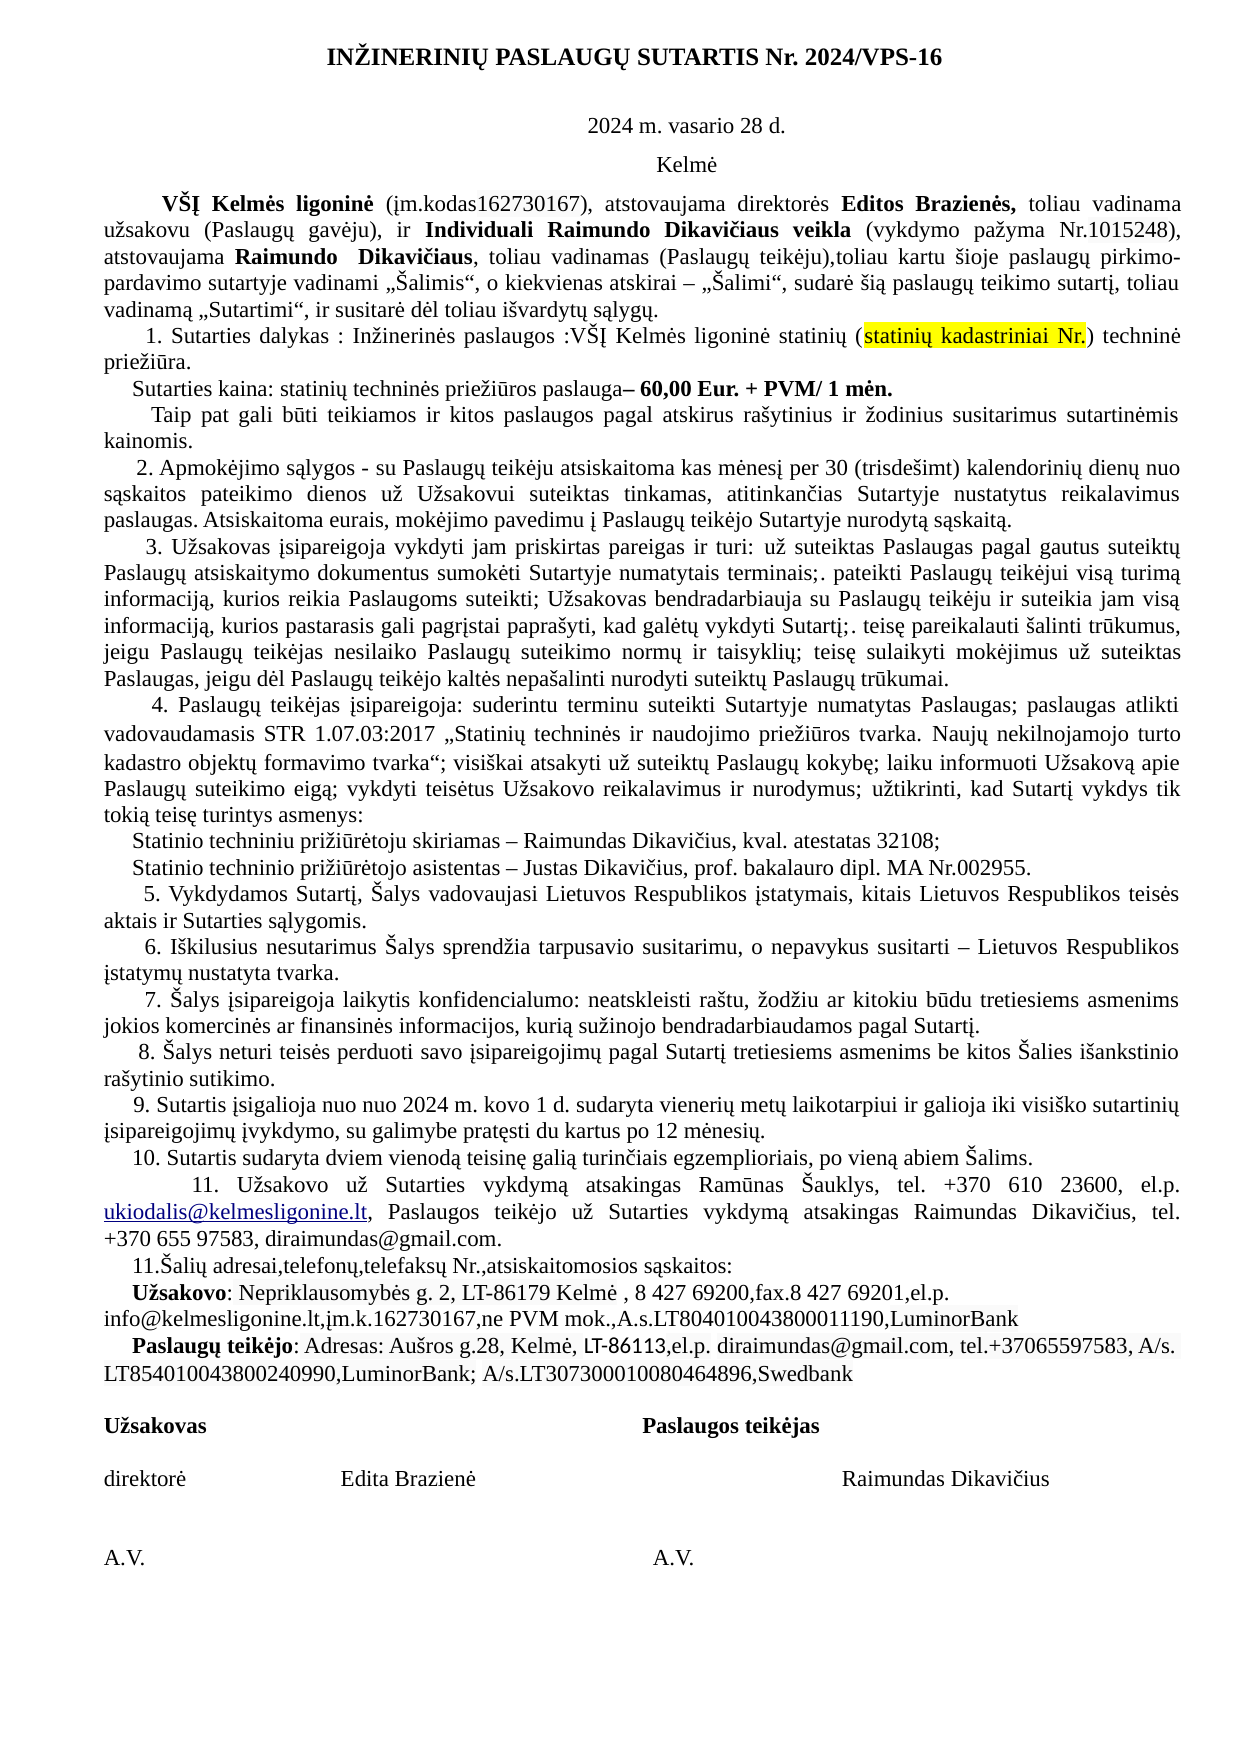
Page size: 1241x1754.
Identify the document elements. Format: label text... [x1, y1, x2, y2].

text 3. Užsakovas įsipareigoja vykdyti jam priskirtas pareigas ir turi: už suteiktas Paslaugas pagal gautus suteiktų Paslaugų atsiskaitymo dokumentus sumokėti Sutartyje numatytais terminais;. pateikti Paslaugų teikėjui visą turimą informaciją, kurios reikia Paslaugoms suteikti; Užsakovas bendradarbiauja su Paslaugų teikėju ir suteikia jam visą informaciją, kurios pastarasis gali pagrįstai paprašyti, kad galėtų vykdyti Sutartį;. teisę pareikalauti šalinti trūkumus, jeigu Paslaugų teikėjas nesilaiko Paslaugų suteikimo normų ir taisyklių; teisę sulaikyti mokėjimus už suteiktas Paslaugas, jeigu dėl Paslaugų teikėjo kaltės nepašalinti nurodyti suteiktų Paslaugų trūkumai. [103, 533, 1181, 691]
text 4. Paslaugų teikėjas įsipareigoja: suderintu terminu suteikti Sutartyje numatytas Paslaugas; paslaugas atlikti vadovaudamasis STR 1.07.03:2017 „Statinių techninės ir naudojimo priežiūros tvarka. Naujų nekilnojamojo turto kadastro objektų formavimo tvarka“; visiškai atsakyti už suteiktų Paslaugų kokybę; laiku informuoti Užsakovą apie Paslaugų suteikimo eigą; vykdyti teisėtus Užsakovo reikalavimus ir nurodymus; užtikrinti, kad Sutartį vykdys tik tokią teisę turintys asmenys: [103, 691, 1181, 828]
text Kelmė [192, 151, 1181, 178]
text 9. Sutartis įsigalioja nuo nuo 2024 m. kovo 1 d. sudaryta vienerių metų laikotarpiui ir galioja iki visiško sutartinių įsipareigojimų įvykdymo, su galimybe pratęsti du kartus po 12 mėnesių. [103, 1091, 1181, 1144]
text 8. Šalys neturi teisės perduoti savo įsipareigojimų pagal Sutartį tretiesiems asmenims be kitos Šalies išankstinio rašytinio sutikimo. [103, 1038, 1181, 1091]
text VŠĮ Kelmės ligoninė (įm.kodas162730167), atstovaujama direktorės Editos Brazienės, toliau vadinama užsakovu (Paslaugų gavėju), ir Individuali Raimundo Dikavičiaus veikla (vykdymo pažyma Nr.1015248), atstovaujama Raimundo Dikavičiaus, toliau vadinamas (Paslaugų teikėju),toliau kartu šioje paslaugų pirkimo-pardavimo sutartyje vadinami „Šalimis“, o kiekvienas atskirai – „Šalimi“, sudarė šią paslaugų teikimo sutartį, toliau vadinamą „Sutartimi“, ir susitarė dėl toliau išvardytų sąlygų. [103, 190, 1181, 322]
text 11.Šalių adresai,telefonų,telefaksų Nr.,atsiskaitomosios sąskaitos: [103, 1253, 1181, 1279]
text INŽINERINIŲ PASLAUGŲ SUTARTIS Nr. 2024/VPS-16 [87, 42, 1181, 71]
text 11. Užsakovo už Sutarties vykdymą atsakingas Ramūnas Šauklys, tel. +370 610 23600, el.p. ukiodalis@kelmesligonine.lt, Paslaugos teikėjo už Sutarties vykdymą atsakingas Raimundas Dikavičius, tel. +370 655 97583, diraimundas@gmail.com. [103, 1170, 1181, 1253]
text 5. Vykdydamos Sutartį, Šalys vadovaujasi Lietuvos Respublikos įstatymais, kitais Lietuvos Respublikos teisės aktais ir Sutarties sąlygomis. [103, 880, 1181, 933]
text direktorė Edita Brazienė Raimundas Dikavičius [103, 1465, 1181, 1491]
text 10. Sutartis sudaryta dviem vienodą teisinę galią turinčiais egzemplioriais, po vieną abiem Šalims. [103, 1144, 1181, 1170]
text Užsakovas Paslaugos teikėjas [103, 1412, 1181, 1439]
text 2024 m. vasario 28 d. [192, 112, 1181, 139]
text Statinio techniniu prižiūrėtoju skiriamas – Raimundas Dikavičius, kval. atestatas 32108; [103, 828, 1181, 854]
text Taip pat gali būti teikiamos ir kitos paslaugos pagal atskirus rašytinius ir žodinius susitarimus sutartinėmis kainomis. [103, 401, 1181, 454]
text 7. Šalys įsipareigoja laikytis konfidencialumo: neatskleisti raštu, žodžiu ar kitokiu būdu tretiesiems asmenims jokios komercinės ar finansinės informacijos, kurią sužinojo bendradarbiaudamos pagal Sutartį. [103, 986, 1181, 1038]
text Užsakovo: Nepriklausomybės g. 2, LT-86179 Kelmė , 8 427 69200,fax.8 427 69201,el.p. [103, 1279, 1181, 1305]
text info@kelmesligonine.lt,įm.k.162730167,ne PVM mok.,A.s.LT804010043800011190,LuminorBank [103, 1305, 1181, 1332]
text Paslaugų teikėjo: Adresas: Aušros g.28, Kelmė, LT-86113,el.p. diraimundas@gmail.com, tel.+37065597583, A/s. LT854010043800240990,LuminorBank; A/s.LT307300010080464896,Swedbank [103, 1332, 1181, 1386]
text A.V. A.V. [103, 1544, 1181, 1571]
text 1. Sutarties dalykas : Inžinerinės paslaugos :VŠĮ Kelmės ligoninė statinių (statinių kadastriniai Nr.) techninė priežiūra. [103, 322, 1181, 375]
text 6. Iškilusius nesutarimus Šalys sprendžia tarpusavio susitarimu, o nepavykus susitarti – Lietuvos Respublikos įstatymų nustatyta tvarka. [103, 933, 1181, 986]
text 2. Apmokėjimo sąlygos - su Paslaugų teikėju atsiskaitoma kas mėnesį per 30 (trisdešimt) kalendorinių dienų nuo sąskaitos pateikimo dienos už Užsakovui suteiktas tinkamas, atitinkančias Sutartyje nustatytus reikalavimus paslaugas. Atsiskaitoma eurais, mokėjimo pavedimu į Paslaugų teikėjo Sutartyje nurodytą sąskaitą. [103, 454, 1181, 533]
text Statinio techninio prižiūrėtojo asistentas – Justas Dikavičius, prof. bakalauro dipl. MA Nr.002955. [103, 854, 1181, 880]
text Sutarties kaina: statinių techninės priežiūros paslauga– 60,00 Eur. + PVM/ 1 mėn. [103, 375, 1181, 401]
